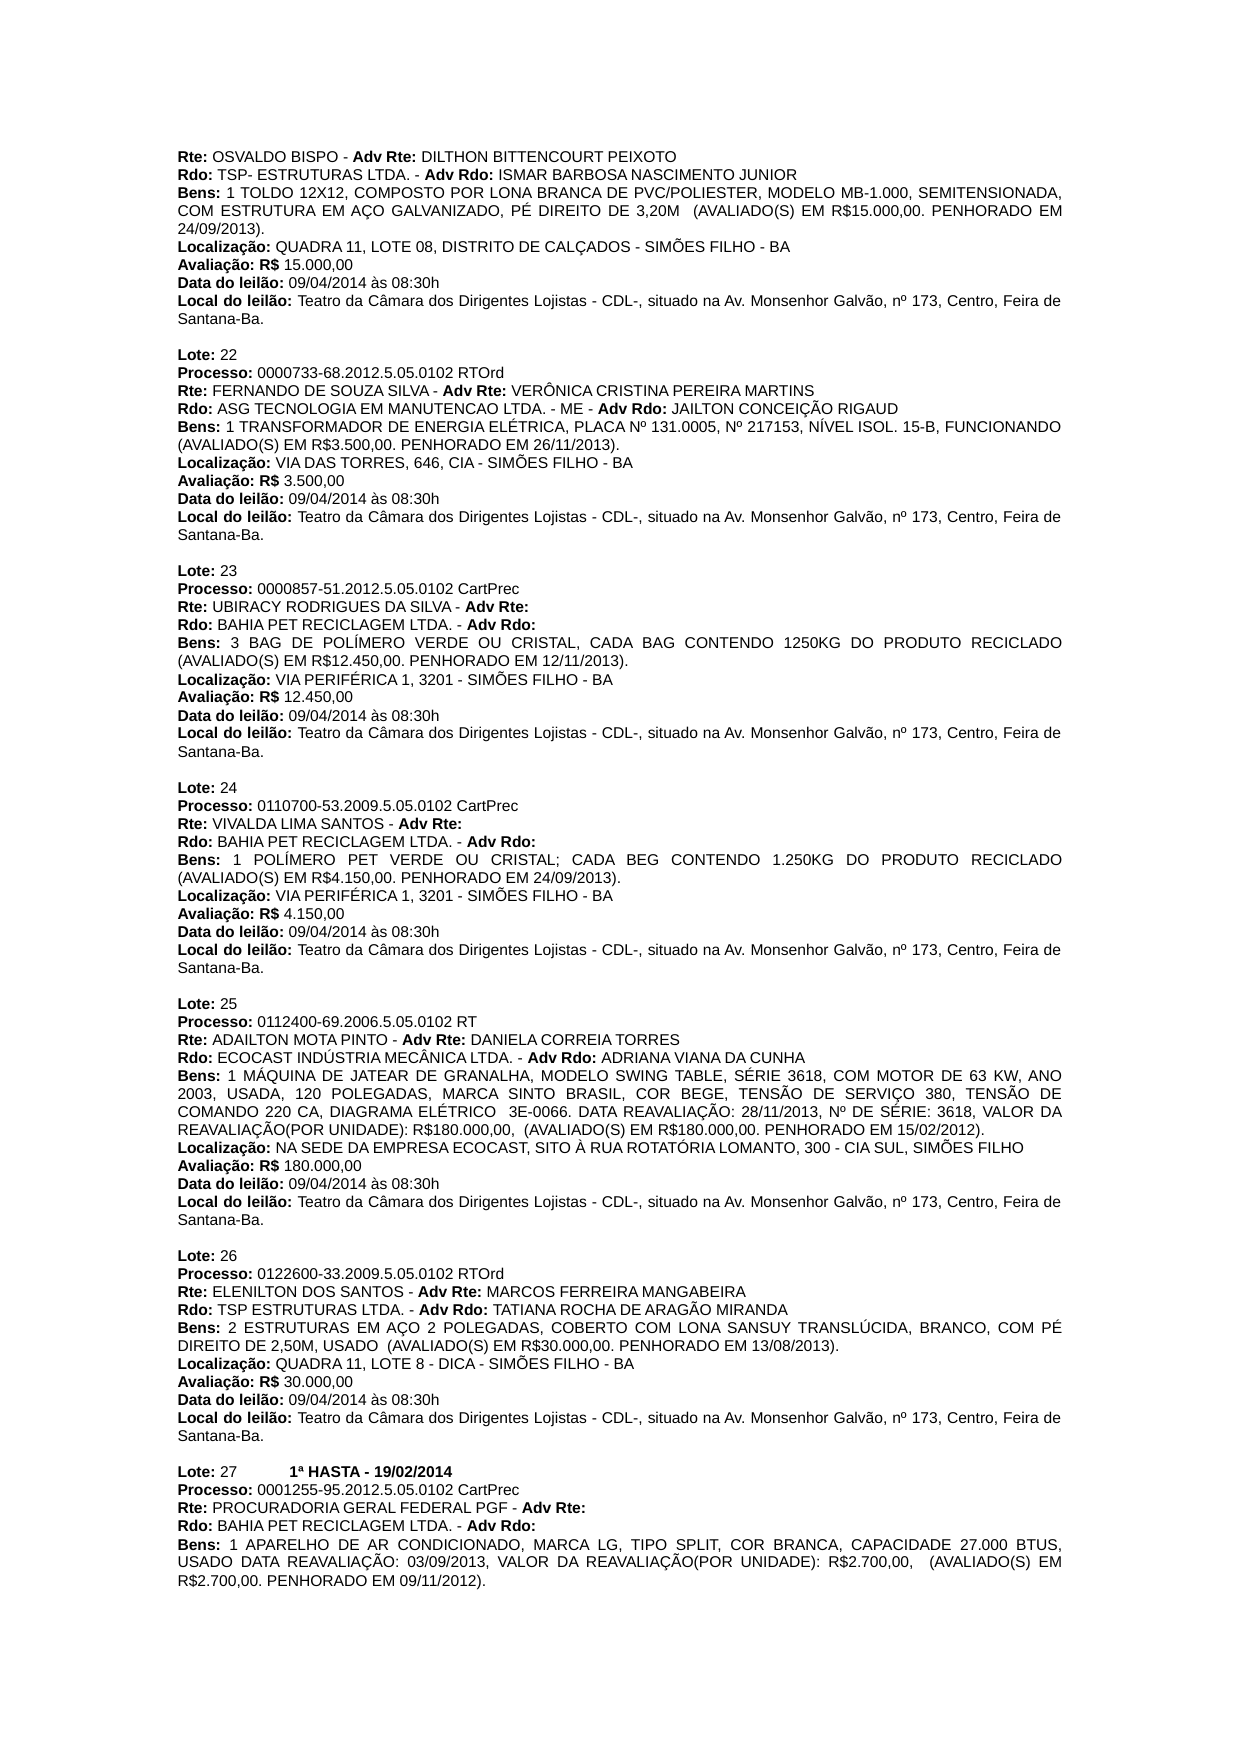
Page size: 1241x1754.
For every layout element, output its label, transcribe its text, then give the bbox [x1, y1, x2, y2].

text Processo: 0110700-53.2009.5.05.0102 CartPrec [177, 796, 1063, 814]
text Rte: ADAILTON MOTA PINTO - Adv Rte: DANIELA CORREIA TORRES [177, 1031, 1063, 1049]
text Avaliação: R$ 4.150,00 [177, 904, 1063, 922]
text Rdo: ECOCAST INDÚSTRIA MECÂNICA LTDA. - Adv Rdo: ADRIANA VIANA DA CUNHA [177, 1049, 1063, 1067]
text Lote: 26 [177, 1247, 1063, 1265]
text Processo: 0000733-68.2012.5.05.0102 RTOrd [177, 364, 1063, 382]
text Bens: 1 APARELHO DE AR CONDICIONADO, MARCA LG, TIPO SPLIT, COR BRANCA, CAPACIDADE 27.000 BTUS, USADO DATA REAVALIAÇÃO: 03/09/2013, VALOR DA REAVALIAÇÃO(POR UNIDADE): R$2.700,00, (AVALIADO(S) EM R$2.700,00. PENHORADO EM 09/11/2012). [177, 1535, 1063, 1589]
text Avaliação: R$ 30.000,00 [177, 1373, 1063, 1391]
text Lote: 23 [177, 562, 1063, 580]
text Localização: QUADRA 11, LOTE 8 - DICA - SIMÕES FILHO - BA [177, 1355, 1063, 1373]
text Rte: OSVALDO BISPO - Adv Rte: DILTHON BITTENCOURT PEIXOTO [177, 148, 1063, 166]
text Lote: 25 [177, 994, 1063, 1013]
text Local do leilão: Teatro da Câmara dos Dirigentes Lojistas - CDL-, situado na Av. Monsenhor Galvão, nº 173, Centro, Feira de Santana-Ba. [177, 1193, 1063, 1229]
text Rte: ELENILTON DOS SANTOS - Adv Rte: MARCOS FERREIRA MANGABEIRA [177, 1283, 1063, 1301]
text Processo: 0001255-95.2012.5.05.0102 CartPrec [177, 1481, 1063, 1499]
text Lote: 24 [177, 778, 1063, 796]
text Localização: NA SEDE DA EMPRESA ECOCAST, SITO À RUA ROTATÓRIA LOMANTO, 300 - CIA SUL, SIMÕES FILHO [177, 1139, 1063, 1157]
text Localização: QUADRA 11, LOTE 08, DISTRITO DE CALÇADOS - SIMÕES FILHO - BA [177, 238, 1063, 256]
text Data do leilão: 09/04/2014 às 08:30h [177, 1391, 1063, 1409]
text Local do leilão: Teatro da Câmara dos Dirigentes Lojistas - CDL-, situado na Av. Monsenhor Galvão, nº 173, Centro, Feira de Santana-Ba. [177, 292, 1063, 328]
text Rdo: BAHIA PET RECICLAGEM LTDA. - Adv Rdo: [177, 832, 1063, 850]
text Rdo: TSP ESTRUTURAS LTDA. - Adv Rdo: TATIANA ROCHA DE ARAGÃO MIRANDA [177, 1301, 1063, 1319]
text Data do leilão: 09/04/2014 às 08:30h [177, 490, 1063, 508]
text Data do leilão: 09/04/2014 às 08:30h [177, 1175, 1063, 1193]
text Avaliação: R$ 12.450,00 [177, 688, 1063, 706]
text Lote: 27 1ª HASTA - 19/02/2014 [177, 1463, 1063, 1481]
text Bens: 3 BAG DE POLÍMERO VERDE OU CRISTAL, CADA BAG CONTENDO 1250KG DO PRODUTO RECICLADO (AVALIADO(S) EM R$12.450,00. PENHORADO EM 12/11/2013). [177, 634, 1063, 670]
text Data do leilão: 09/04/2014 às 08:30h [177, 274, 1063, 292]
text Bens: 1 TRANSFORMADOR DE ENERGIA ELÉTRICA, PLACA Nº 131.0005, Nº 217153, NÍVEL ISOL. 15-B, FUNCIONANDO (AVALIADO(S) EM R$3.500,00. PENHORADO EM 26/11/2013). [177, 418, 1063, 454]
text Local do leilão: Teatro da Câmara dos Dirigentes Lojistas - CDL-, situado na Av. Monsenhor Galvão, nº 173, Centro, Feira de Santana-Ba. [177, 1409, 1063, 1445]
text Localização: VIA PERIFÉRICA 1, 3201 - SIMÕES FILHO - BA [177, 886, 1063, 904]
text Avaliação: R$ 3.500,00 [177, 472, 1063, 490]
text Rdo: BAHIA PET RECICLAGEM LTDA. - Adv Rdo: [177, 616, 1063, 634]
text Bens: 1 MÁQUINA DE JATEAR DE GRANALHA, MODELO SWING TABLE, SÉRIE 3618, COM MOTOR DE 63 KW, ANO 2003, USADA, 120 POLEGADAS, MARCA SINTO BRASIL, COR BEGE, TENSÃO DE SERVIÇO 380, TENSÃO DE COMANDO 220 CA, DIAGRAMA ELÉTRICO 3E-0066. DATA REAVALIAÇÃO: 28/11/2013, Nº DE SÉRIE: 3618, VALOR DA REAVALIAÇÃO(POR UNIDADE): R$180.000,00, (AVALIADO(S) EM R$180.000,00. PENHORADO EM 15/02/2012). [177, 1067, 1063, 1139]
text Bens: 1 POLÍMERO PET VERDE OU CRISTAL; CADA BEG CONTENDO 1.250KG DO PRODUTO RECICLADO (AVALIADO(S) EM R$4.150,00. PENHORADO EM 24/09/2013). [177, 850, 1063, 886]
text Lote: 22 [177, 346, 1063, 364]
text Local do leilão: Teatro da Câmara dos Dirigentes Lojistas - CDL-, situado na Av. Monsenhor Galvão, nº 173, Centro, Feira de Santana-Ba. [177, 724, 1063, 760]
text Localização: VIA DAS TORRES, 646, CIA - SIMÕES FILHO - BA [177, 454, 1063, 472]
text Rte: VIVALDA LIMA SANTOS - Adv Rte: [177, 814, 1063, 832]
text Avaliação: R$ 15.000,00 [177, 256, 1063, 274]
text Processo: 0112400-69.2006.5.05.0102 RT [177, 1013, 1063, 1031]
text Rte: FERNANDO DE SOUZA SILVA - Adv Rte: VERÔNICA CRISTINA PEREIRA MARTINS [177, 382, 1063, 400]
text Data do leilão: 09/04/2014 às 08:30h [177, 922, 1063, 941]
text Rte: PROCURADORIA GERAL FEDERAL PGF - Adv Rte: [177, 1499, 1063, 1517]
text Rdo: ASG TECNOLOGIA EM MANUTENCAO LTDA. - ME - Adv Rdo: JAILTON CONCEIÇÃO RIGAUD [177, 400, 1063, 418]
text Rdo: TSP- ESTRUTURAS LTDA. - Adv Rdo: ISMAR BARBOSA NASCIMENTO JUNIOR [177, 166, 1063, 184]
text Rdo: BAHIA PET RECICLAGEM LTDA. - Adv Rdo: [177, 1517, 1063, 1535]
text Bens: 1 TOLDO 12X12, COMPOSTO POR LONA BRANCA DE PVC/POLIESTER, MODELO MB-1.000, SEMITENSIONADA, COM ESTRUTURA EM AÇO GALVANIZADO, PÉ DIREITO DE 3,20M (AVALIADO(S) EM R$15.000,00. PENHORADO EM 24/09/2013). [177, 184, 1063, 238]
text Avaliação: R$ 180.000,00 [177, 1157, 1063, 1175]
text Rte: UBIRACY RODRIGUES DA SILVA - Adv Rte: [177, 598, 1063, 616]
text Processo: 0000857-51.2012.5.05.0102 CartPrec [177, 580, 1063, 598]
text Local do leilão: Teatro da Câmara dos Dirigentes Lojistas - CDL-, situado na Av. Monsenhor Galvão, nº 173, Centro, Feira de Santana-Ba. [177, 941, 1063, 977]
text Localização: VIA PERIFÉRICA 1, 3201 - SIMÕES FILHO - BA [177, 670, 1063, 688]
text Data do leilão: 09/04/2014 às 08:30h [177, 706, 1063, 724]
text Processo: 0122600-33.2009.5.05.0102 RTOrd [177, 1265, 1063, 1283]
text Local do leilão: Teatro da Câmara dos Dirigentes Lojistas - CDL-, situado na Av. Monsenhor Galvão, nº 173, Centro, Feira de Santana-Ba. [177, 508, 1063, 544]
text Bens: 2 ESTRUTURAS EM AÇO 2 POLEGADAS, COBERTO COM LONA SANSUY TRANSLÚCIDA, BRANCO, COM PÉ DIREITO DE 2,50M, USADO (AVALIADO(S) EM R$30.000,00. PENHORADO EM 13/08/2013). [177, 1319, 1063, 1355]
